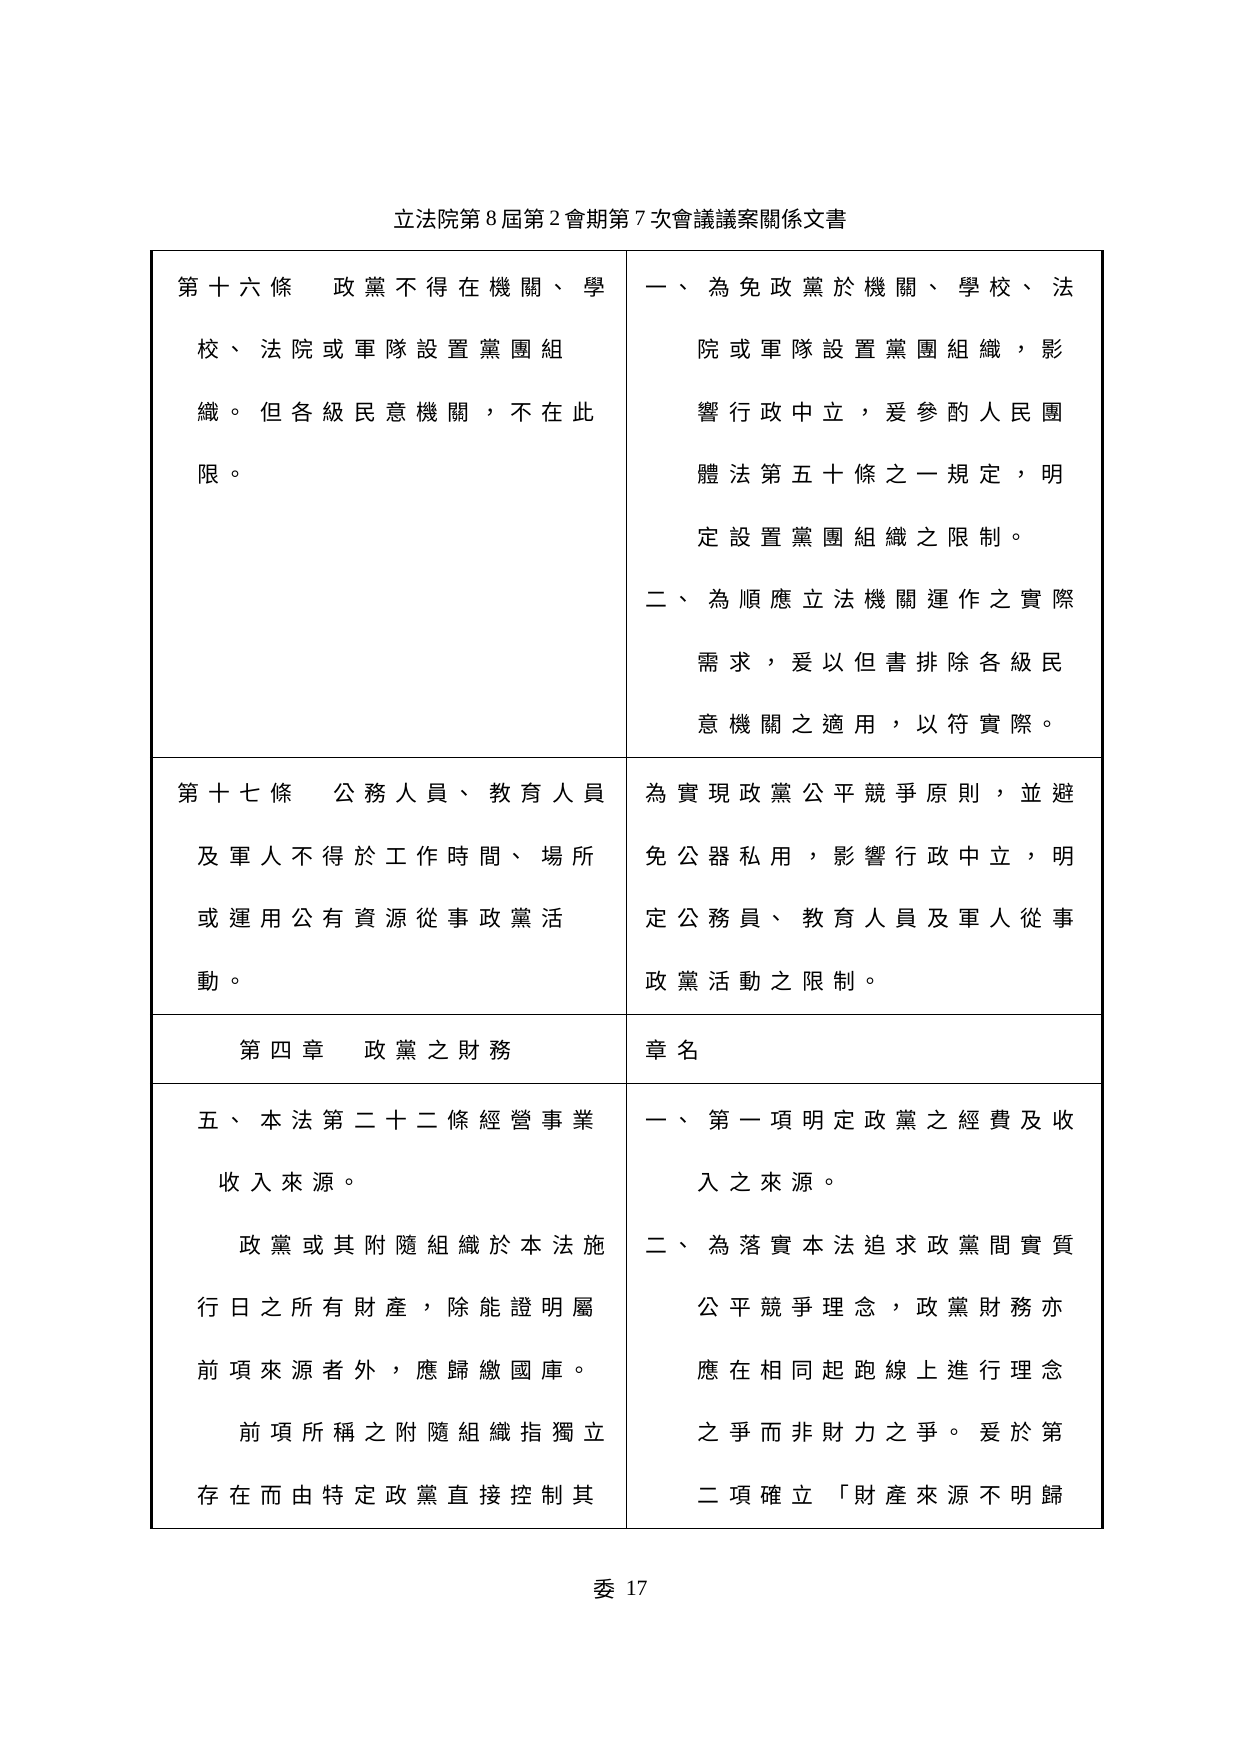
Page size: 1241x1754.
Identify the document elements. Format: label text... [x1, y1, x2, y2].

table_cell 第四章 政黨之財務 [153, 1015, 626, 1083]
table_cell 第十七條 公務人員、教育人員及軍人不得於工作時間、場所或運用公有資源從事政黨活動。 [153, 758, 626, 1014]
table_cell 為實現政黨公平競爭原則，並避免公器私用，影響行政中立，明定公務員、教育人員及軍人從事政黨活動之限制。 [627, 758, 1101, 1014]
table_cell 章名 [627, 1015, 1101, 1083]
table_cell 第十六條 政黨不得在機關、學校、法院或軍隊設置黨團組織。但各級民意機關，不在此限。 [153, 251, 626, 757]
table_cell 一、為免政黨於機關、學校、法院或軍隊設置黨團組織，影響行政中立，爰參酌人民團體法第五十條之一規定，明定設置黨團組織之限制。 二、為順應立法機關運作之實際需求，爰以但書排除各級民意機關之適用，以符實際。 [627, 251, 1101, 757]
table_cell 第十八條 政黨之經費及收入，其來源如下： 一、黨費。 二、依法收受之政治獻金或競選經費之捐贈。 三、政黨補助金。 四、前三款規定之孳息。 五、本法第二十二條經營事業收入來源。 政黨或其附隨組織於本法施行日之所有財產，除能證明屬前項來源者外，應歸繳國庫。 前項所稱之附隨組織指獨立存在而由特定政黨直接控制其人事、財務或業務經營之非營利性法人、團體或機構。 [153, 1084, 626, 1528]
table_cell 一、第一項明定政黨之經費及收入之來源。 二、為落實本法追求政黨間實質公平競爭理念，政黨財務亦應在相同起跑線上進行理念之爭而非財力之爭。爰於第二項確立「財產來源不明歸 [627, 1084, 1101, 1528]
